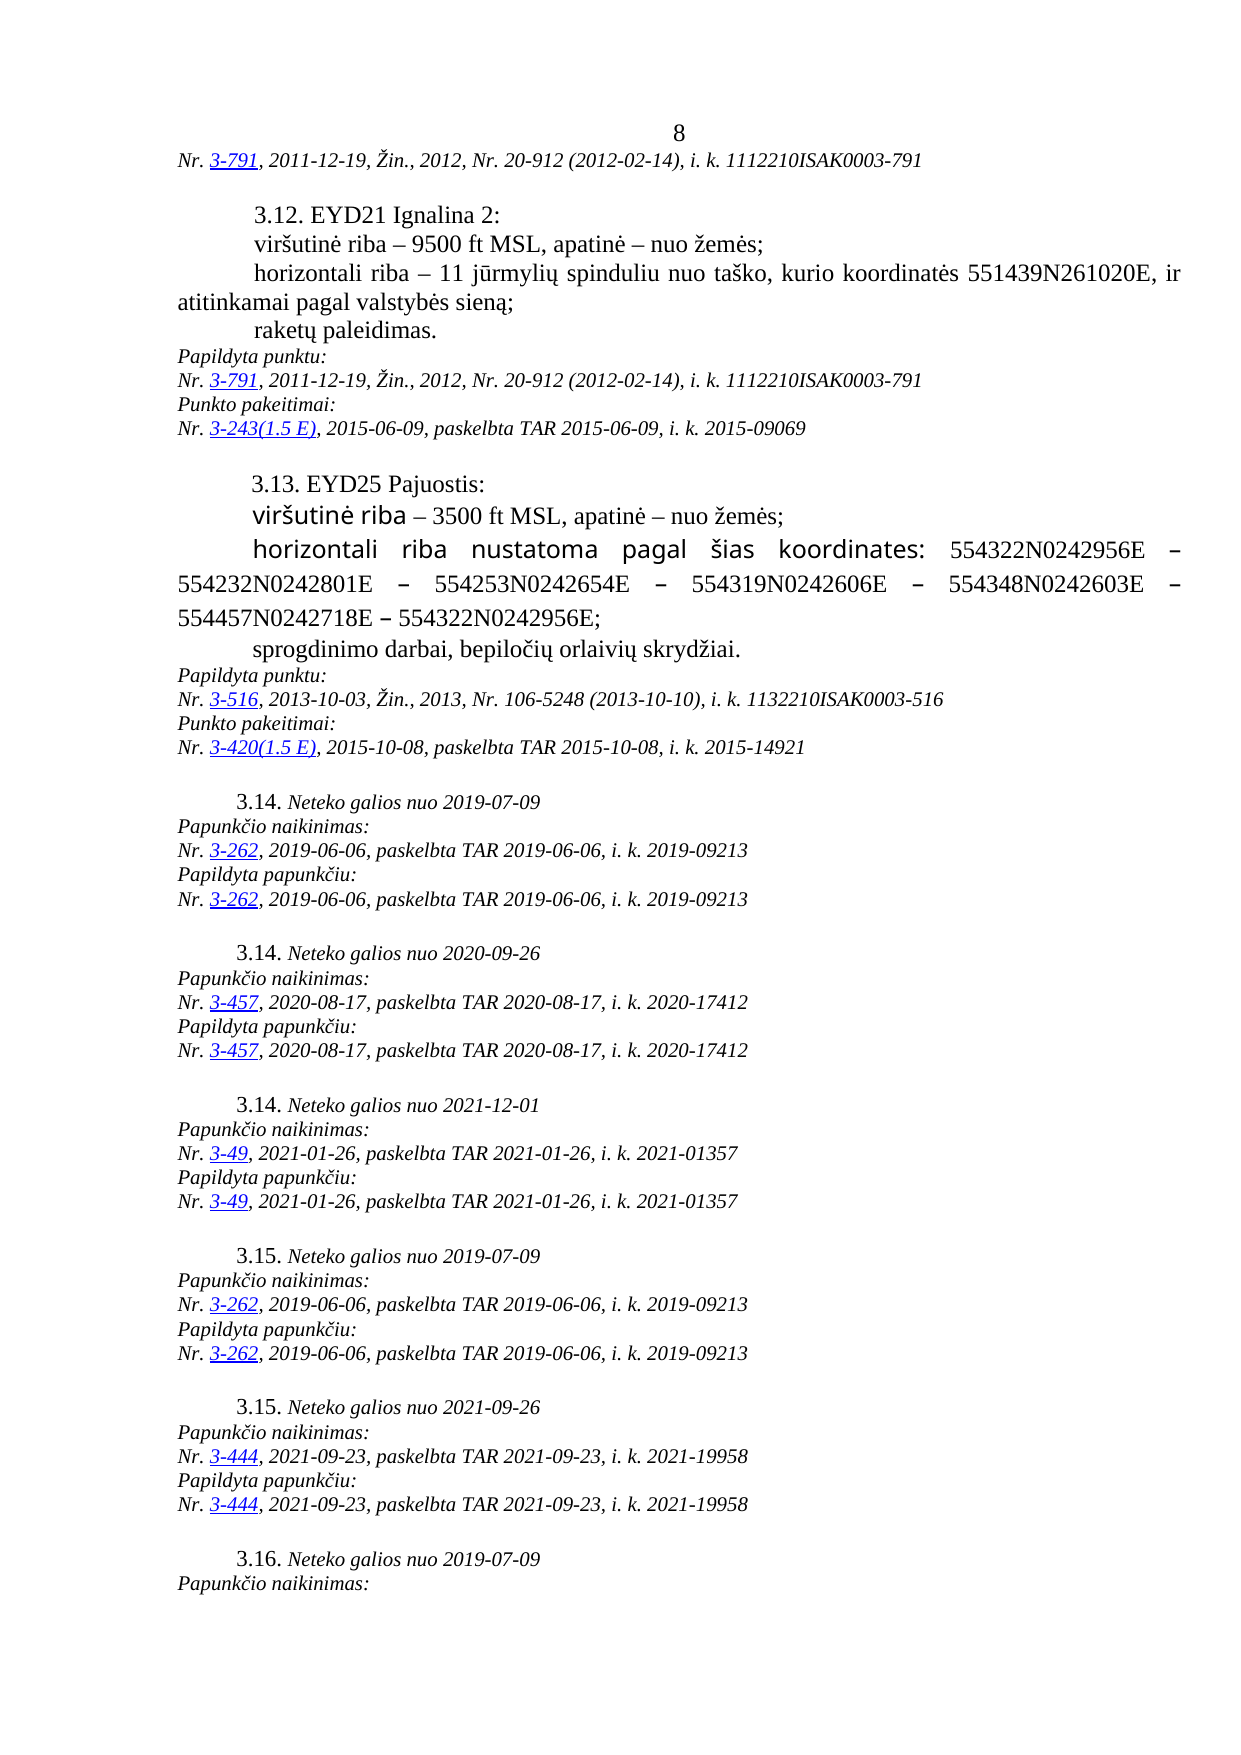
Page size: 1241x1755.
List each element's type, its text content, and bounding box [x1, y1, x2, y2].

text Papildyta papunkčiu: [177, 862, 1181, 886]
text Papildyta punktu: [177, 344, 1181, 368]
text viršutinė riba – 9500 ft MSL, apatinė – nuo žemės; [177, 229, 1181, 258]
text 3.14. Neteko galios nuo 2021-12-01 [177, 1091, 1181, 1117]
text Nr. 3-49, 2021-01-26, paskelbta TAR 2021-01-26, i. k. 2021-01357 [177, 1141, 1181, 1165]
text Papunkčio naikinimas: [177, 814, 1181, 838]
text 3.14. Neteko galios nuo 2020-09-26 [177, 939, 1181, 966]
text Nr. 3-262, 2019-06-06, paskelbta TAR 2019-06-06, i. k. 2019-09213 [177, 1341, 1181, 1364]
text Papildyta papunkčiu: [177, 1468, 1181, 1492]
text Papunkčio naikinimas: [177, 1420, 1181, 1444]
text horizontali riba nustatoma pagal šias koordinates: 554322N0242956E – 554232N0242801E – 554253N0242654E – 554319N0242606E – 554348N0242603E – 554457N0242718E – 554322N0242956E; [177, 532, 1181, 634]
text Papildyta papunkčiu: [177, 1165, 1181, 1189]
text 3.15. Neteko galios nuo 2021-09-26 [177, 1393, 1181, 1420]
text Nr. 3-243(1.5 E), 2015-06-09, paskelbta TAR 2015-06-09, i. k. 2015-09069 [177, 416, 1181, 440]
text 3.15. Neteko galios nuo 2019-07-09 [177, 1242, 1181, 1268]
text Nr. 3-262, 2019-06-06, paskelbta TAR 2019-06-06, i. k. 2019-09213 [177, 1292, 1181, 1316]
text Punkto pakeitimai: [177, 392, 1181, 416]
text Nr. 3-420(1.5 E), 2015-10-08, paskelbta TAR 2015-10-08, i. k. 2015-14921 [177, 735, 1181, 759]
text Nr. 3-516, 2013-10-03, Žin., 2013, Nr. 106-5248 (2013-10-10), i. k. 1132210ISAK0003-516 [177, 687, 1181, 711]
text viršutinė riba – 3500 ft MSL, apatinė – nuo žemės; [177, 498, 1181, 532]
text Nr. 3-262, 2019-06-06, paskelbta TAR 2019-06-06, i. k. 2019-09213 [177, 886, 1181, 911]
text Papildyta papunkčiu: [177, 1316, 1181, 1341]
text Papildyta punktu: [177, 663, 1181, 687]
text Nr. 3-457, 2020-08-17, paskelbta TAR 2020-08-17, i. k. 2020-17412 [177, 1038, 1181, 1062]
text Nr. 3-444, 2021-09-23, paskelbta TAR 2021-09-23, i. k. 2021-19958 [177, 1444, 1181, 1468]
text sprogdinimo darbai, bepiločių orlaivių skrydžiai. [177, 634, 1181, 663]
text 3.13. EYD25 Pajuostis: [177, 469, 1181, 498]
text Papildyta papunkčiu: [177, 1014, 1181, 1038]
text Nr. 3-444, 2021-09-23, paskelbta TAR 2021-09-23, i. k. 2021-19958 [177, 1492, 1181, 1516]
text raketų paleidimas. [177, 315, 1181, 344]
text Papunkčio naikinimas: [177, 1268, 1181, 1292]
text Nr. 3-262, 2019-06-06, paskelbta TAR 2019-06-06, i. k. 2019-09213 [177, 838, 1181, 862]
text Papunkčio naikinimas: [177, 1571, 1181, 1595]
text 3.14. Neteko galios nuo 2019-07-09 [177, 788, 1181, 814]
text Nr. 3-791, 2011-12-19, Žin., 2012, Nr. 20-912 (2012-02-14), i. k. 1112210ISAK0003-791 [177, 368, 1181, 392]
text 3.12. EYD21 Ignalina 2: [177, 200, 1181, 229]
text Punkto pakeitimai: [177, 711, 1181, 735]
text Nr. 3-457, 2020-08-17, paskelbta TAR 2020-08-17, i. k. 2020-17412 [177, 990, 1181, 1014]
text horizontali riba – 11 jūrmylių spinduliu nuo taško, kurio koordinatės 551439N261020E, ir atitinkamai pagal valstybės sieną; [177, 258, 1181, 315]
text Papunkčio naikinimas: [177, 966, 1181, 990]
text Papunkčio naikinimas: [177, 1117, 1181, 1141]
text Nr. 3-49, 2021-01-26, paskelbta TAR 2021-01-26, i. k. 2021-01357 [177, 1189, 1181, 1213]
text Nr. 3-791, 2011-12-19, Žin., 2012, Nr. 20-912 (2012-02-14), i. k. 1112210ISAK0003-791 [177, 148, 1181, 172]
text 3.16. Neteko galios nuo 2019-07-09 [177, 1545, 1181, 1571]
